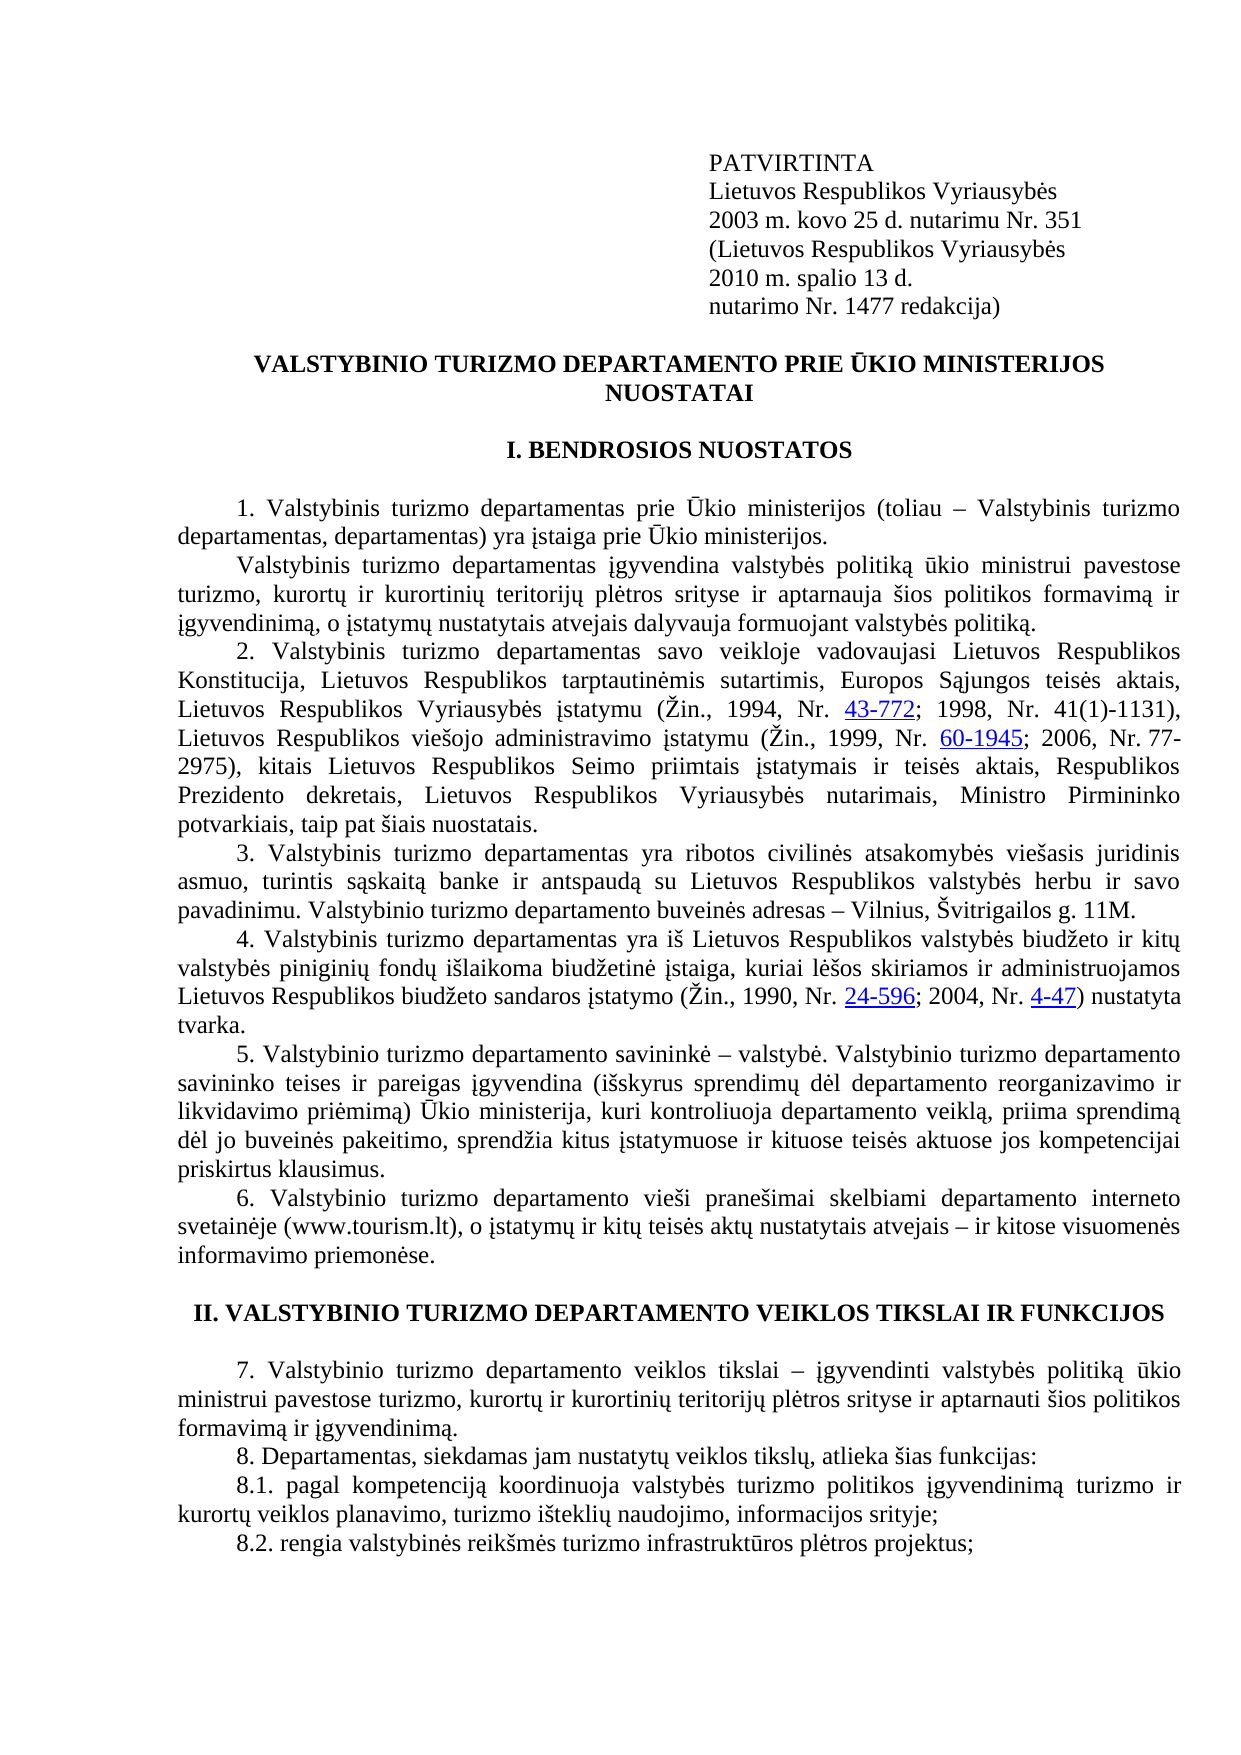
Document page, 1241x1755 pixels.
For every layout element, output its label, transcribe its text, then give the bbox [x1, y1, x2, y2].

text 2. Valstybinis turizmo departamentas savo veikloje vadovaujasi Lietuvos Respublikos Konstitucija, Lietuvos Respublikos tarptautinėmis sutartimis, Europos Sąjungos teisės aktais, Lietuvos Respublikos Vyriausybės įstatymu (Žin., 1994, Nr. 43-772; 1998, Nr. 41(1)-1131), Lietuvos Respublikos viešojo administravimo įstatymu (Žin., 1999, Nr. 60-1945; 2006, Nr. 77-2975), kitais Lietuvos Respublikos Seimo priimtais įstatymais ir teisės aktais, Respublikos Prezidento dekretais, Lietuvos Respublikos Vyriausybės nutarimais, Ministro Pirmininko potvarkiais, taip pat šiais nuostatais. [177, 636, 1181, 838]
text valstybinio turizmo departamento prie ūkio ministerijos nuostatai [177, 349, 1181, 406]
text (Lietuvos Respublikos Vyriausybės [177, 234, 1181, 263]
text 6. Valstybinio turizmo departamento vieši pranešimai skelbiami departamento interneto svetainėje (www.tourism.lt), o įstatymų ir kitų teisės aktų nustatytais atvejais – ir kitose visuomenės informavimo priemonėse. [177, 1183, 1181, 1269]
text 7. Valstybinio turizmo departamento veiklos tikslai – įgyvendinti valstybės politiką ūkio ministrui pavestose turizmo, kurortų ir kurortinių teritorijų plėtros srityse ir aptarnauti šios politikos formavimą ir įgyvendinimą. [177, 1355, 1181, 1441]
text 1. Valstybinis turizmo departamentas prie Ūkio ministerijos (toliau – Valstybinis turizmo departamentas, departamentas) yra įstaiga prie Ūkio ministerijos. [177, 493, 1181, 550]
text Patvirtinta [177, 148, 1181, 176]
text 4. Valstybinis turizmo departamentas yra iš Lietuvos Respublikos valstybės biudžeto ir kitų valstybės piniginių fondų išlaikoma biudžetinė įstaiga, kuriai lėšos skiriamos ir administruojamos Lietuvos Respublikos biudžeto sandaros įstatymo (Žin., 1990, Nr. 24-596; 2004, Nr. 4-47) nustatyta tvarka. [177, 924, 1181, 1039]
text 2010 m. spalio 13 d. [177, 263, 1181, 291]
text Valstybinis turizmo departamentas įgyvendina valstybės politiką ūkio ministrui pavestose turizmo, kurortų ir kurortinių teritorijų plėtros srityse ir aptarnauja šios politikos formavimą ir įgyvendinimą, o įstatymų nustatytais atvejais dalyvauja formuojant valstybės politiką. [177, 550, 1181, 636]
text Lietuvos Respublikos Vyriausybės [177, 176, 1181, 205]
text 8.1. pagal kompetenciją koordinuoja valstybės turizmo politikos įgyvendinimą turizmo ir kurortų veiklos planavimo, turizmo išteklių naudojimo, informacijos srityje; [177, 1470, 1181, 1528]
text nutarimo Nr. 1477 redakcija) [177, 291, 1181, 320]
text 2003 m. kovo 25 d. nutarimu Nr. 351 [177, 205, 1181, 234]
text 5. Valstybinio turizmo departamento savininkė – valstybė. Valstybinio turizmo departamento savininko teises ir pareigas įgyvendina (išskyrus sprendimų dėl departamento reorganizavimo ir likvidavimo priėmimą) Ūkio ministerija, kuri kontroliuoja departamento veiklą, priima sprendimą dėl jo buveinės pakeitimo, sprendžia kitus įstatymuose ir kituose teisės aktuose jos kompetencijai priskirtus klausimus. [177, 1039, 1181, 1183]
text 8.2. rengia valstybinės reikšmės turizmo infrastruktūros plėtros projektus; [177, 1528, 1181, 1556]
text 8. Departamentas, siekdamas jam nustatytų veiklos tikslų, atlieka šias funkcijas: [177, 1441, 1181, 1470]
text II. VALSTYBINIO TURIZMO DEPARTAMENTO VEIKLOS TIKSLAI IR FUNKCIJOS [177, 1298, 1181, 1326]
text I. BENDROSIOS NUOSTATOS [177, 435, 1181, 464]
text 3. Valstybinis turizmo departamentas yra ribotos civilinės atsakomybės viešasis juridinis asmuo, turintis sąskaitą banke ir antspaudą su Lietuvos Respublikos valstybės herbu ir savo pavadinimu. Valstybinio turizmo departamento buveinės adresas – Vilnius, Švitrigailos g. 11M. [177, 838, 1181, 924]
